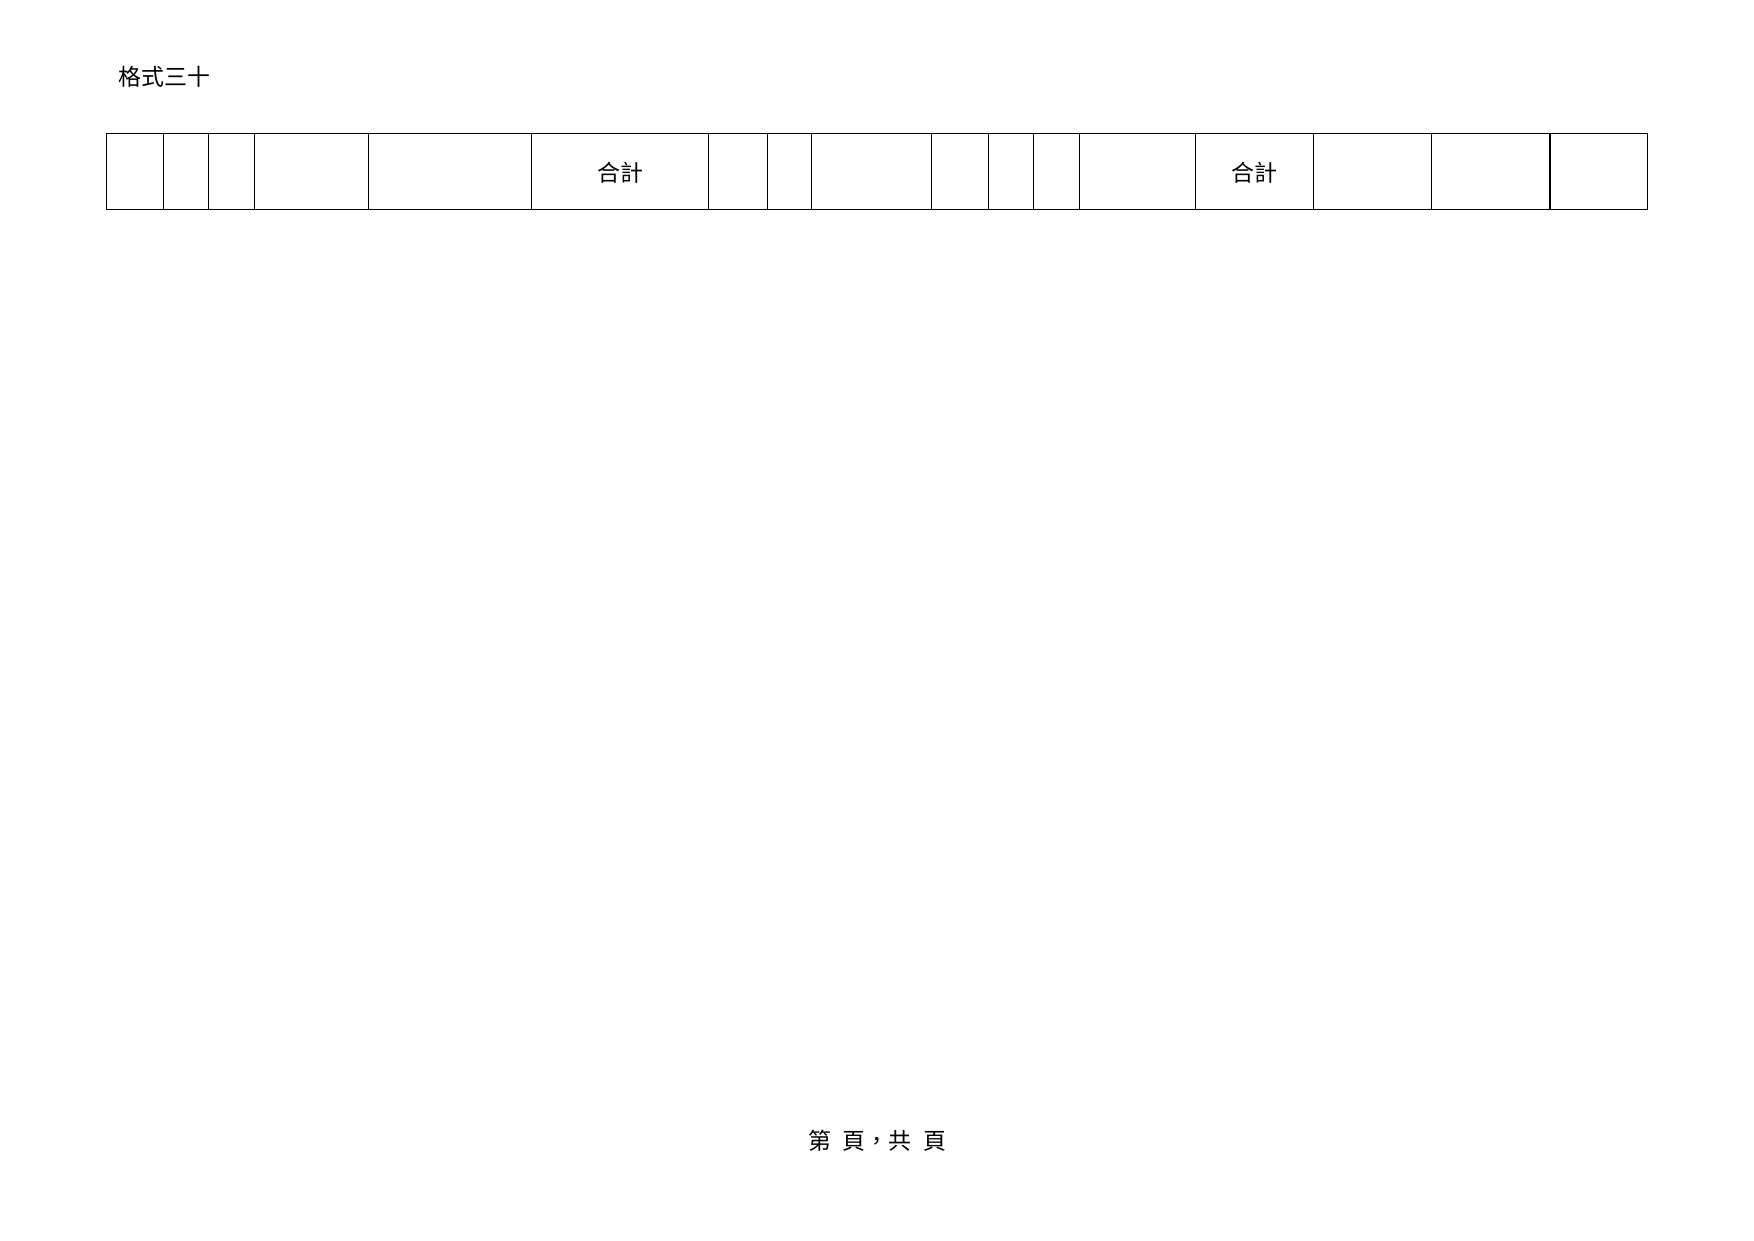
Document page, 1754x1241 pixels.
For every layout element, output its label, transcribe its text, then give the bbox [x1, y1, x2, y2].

table_cell [768, 134, 811, 209]
table_cell [164, 134, 208, 209]
table_cell [107, 134, 163, 209]
table_cell [1034, 134, 1079, 209]
table_cell 合計 [1196, 134, 1313, 209]
table_cell [369, 134, 531, 209]
table_cell [932, 134, 988, 209]
table_cell [1432, 134, 1549, 209]
table_cell 合計 [532, 134, 708, 209]
table_cell [989, 134, 1033, 209]
table_cell [812, 134, 931, 209]
table_cell [1551, 134, 1647, 209]
table_cell [1314, 134, 1431, 209]
table_cell [255, 134, 368, 209]
table_cell [1080, 134, 1195, 209]
table_cell [209, 134, 254, 209]
table_cell [709, 134, 767, 209]
